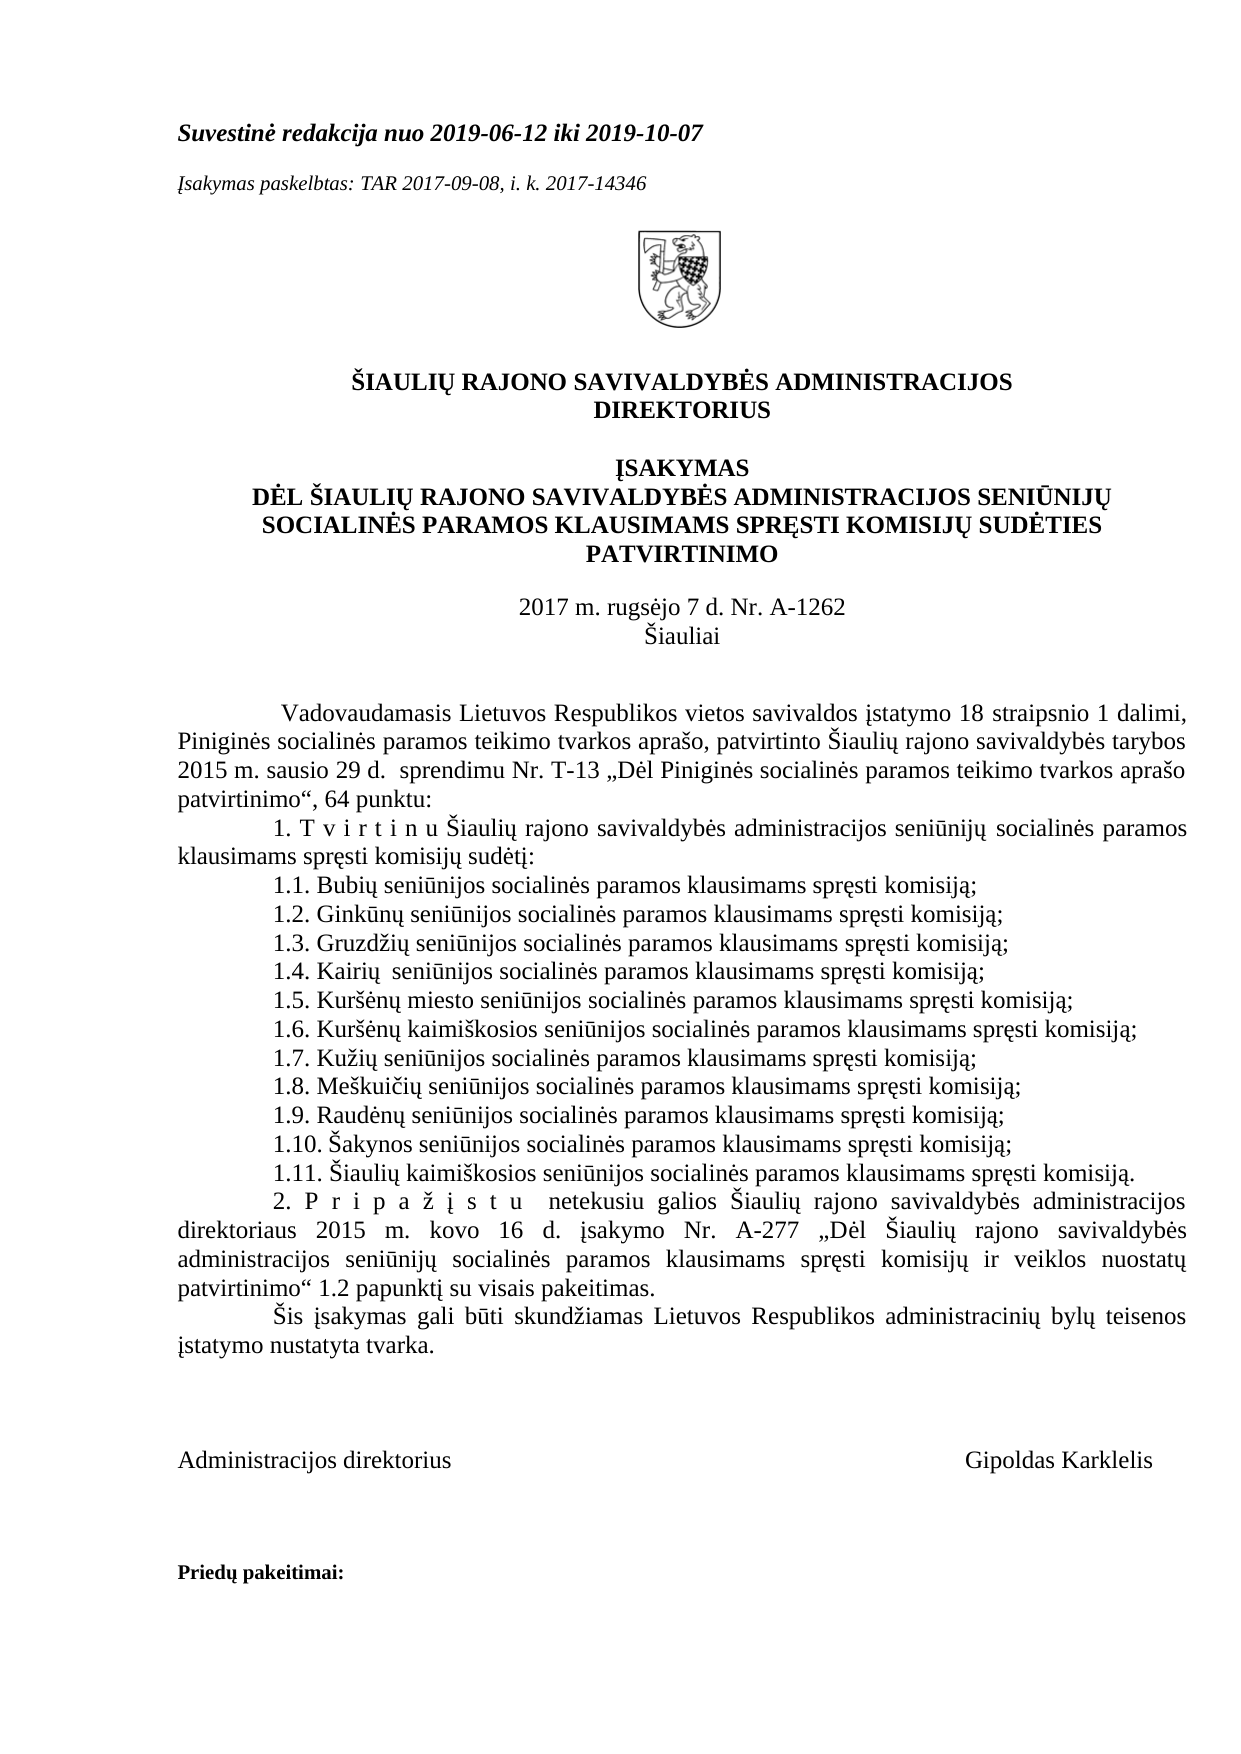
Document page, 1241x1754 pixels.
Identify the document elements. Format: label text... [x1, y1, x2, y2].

text Vadovaudamasis Lietuvos Respublikos vietos savivaldos įstatymo 18 straipsnio 1 dalimi, Piniginės socialinės paramos teikimo tvarkos aprašo, patvirtinto Šiaulių rajono savivaldybės tarybos 2015 m. sausio 29 d. sprendimu Nr. T-13 „Dėl Piniginės socialinės paramos teikimo tvarkos aprašo patvirtinimo“, 64 punktu: [177, 698, 1187, 813]
text 1.4. Kairių seniūnijos socialinės paramos klausimams spręsti komisiją; [177, 956, 1187, 985]
text Šis įsakymas gali būti skundžiamas Lietuvos Respublikos administracinių bylų teisenos įstatymo nustatyta tvarka. [177, 1301, 1187, 1359]
text 1.5. Kuršėnų miesto seniūnijos socialinės paramos klausimams spręsti komisiją; [177, 985, 1187, 1014]
text Priedų pakeitimai: [177, 1560, 1187, 1584]
text 1.10. Šakynos seniūnijos socialinės paramos klausimams spręsti komisiją; [177, 1129, 1187, 1158]
text 1.7. Kužių seniūnijos socialinės paramos klausimams spręsti komisiją; [177, 1043, 1187, 1071]
text 2017 m. rugsėjo 7 d. Nr. A-1262 [177, 592, 1187, 621]
text ŠIAULIŲ RAJONO SAVIVALDYBĖS ADMINISTRACIJOS [177, 367, 1187, 396]
text 1.6. Kuršėnų kaimiškosios seniūnijos socialinės paramos klausimams spręsti komisiją; [177, 1014, 1187, 1043]
text ĮSAKYMAS [177, 453, 1187, 482]
text 1.11. Šiaulių kaimiškosios seniūnijos socialinės paramos klausimams spręsti komisiją. [177, 1158, 1187, 1186]
text 1.1. Bubių seniūnijos socialinės paramos klausimams spręsti komisiją; [177, 870, 1187, 899]
text 1.3. Gruzdžių seniūnijos socialinės paramos klausimams spręsti komisiją; [177, 928, 1187, 956]
text Administracijos direktorius Gipoldas Karklelis [177, 1445, 1187, 1474]
text 2. P r i p a ž į s t u netekusiu galios Šiaulių rajono savivaldybės administracijos direktoriaus 2015 m. kovo 16 d. įsakymo Nr. A-277 „Dėl Šiaulių rajono savivaldybės administracijos seniūnijų socialinės paramos klausimams spręsti komisijų ir veiklos nuostatų patvirtinimo“ 1.2 papunktį su visais pakeitimas. [177, 1186, 1187, 1301]
text 1.9. Raudėnų seniūnijos socialinės paramos klausimams spręsti komisiją; [177, 1100, 1187, 1129]
text Šiauliai [177, 621, 1187, 649]
text Įsakymas paskelbtas: TAR 2017-09-08, i. k. 2017-14346 [177, 171, 1187, 195]
text 1. T v i r t i n u Šiaulių rajono savivaldybės administracijos seniūnijų socialinės paramos klausimams spręsti komisijų sudėtį: [177, 813, 1187, 870]
text Suvestinė redakcija nuo 2019-06-12 iki 2019-10-07 [177, 118, 1187, 147]
text 1.2. Ginkūnų seniūnijos socialinės paramos klausimams spręsti komisiją; [177, 899, 1187, 928]
text 1.8. Meškuičių seniūnijos socialinės paramos klausimams spręsti komisiją; [177, 1071, 1187, 1100]
text DĖL ŠIAULIŲ RAJONO SAVIVALDYBĖS ADMINISTRACIJOS SENIŪNIJŲ SOCIALINĖS PARAMOS KLAUSIMAMS SPRĘSTI KOMISIJŲ SUDĖTIES PATVIRTINIMO [177, 482, 1187, 568]
text DIREKTORIUS [177, 396, 1187, 424]
